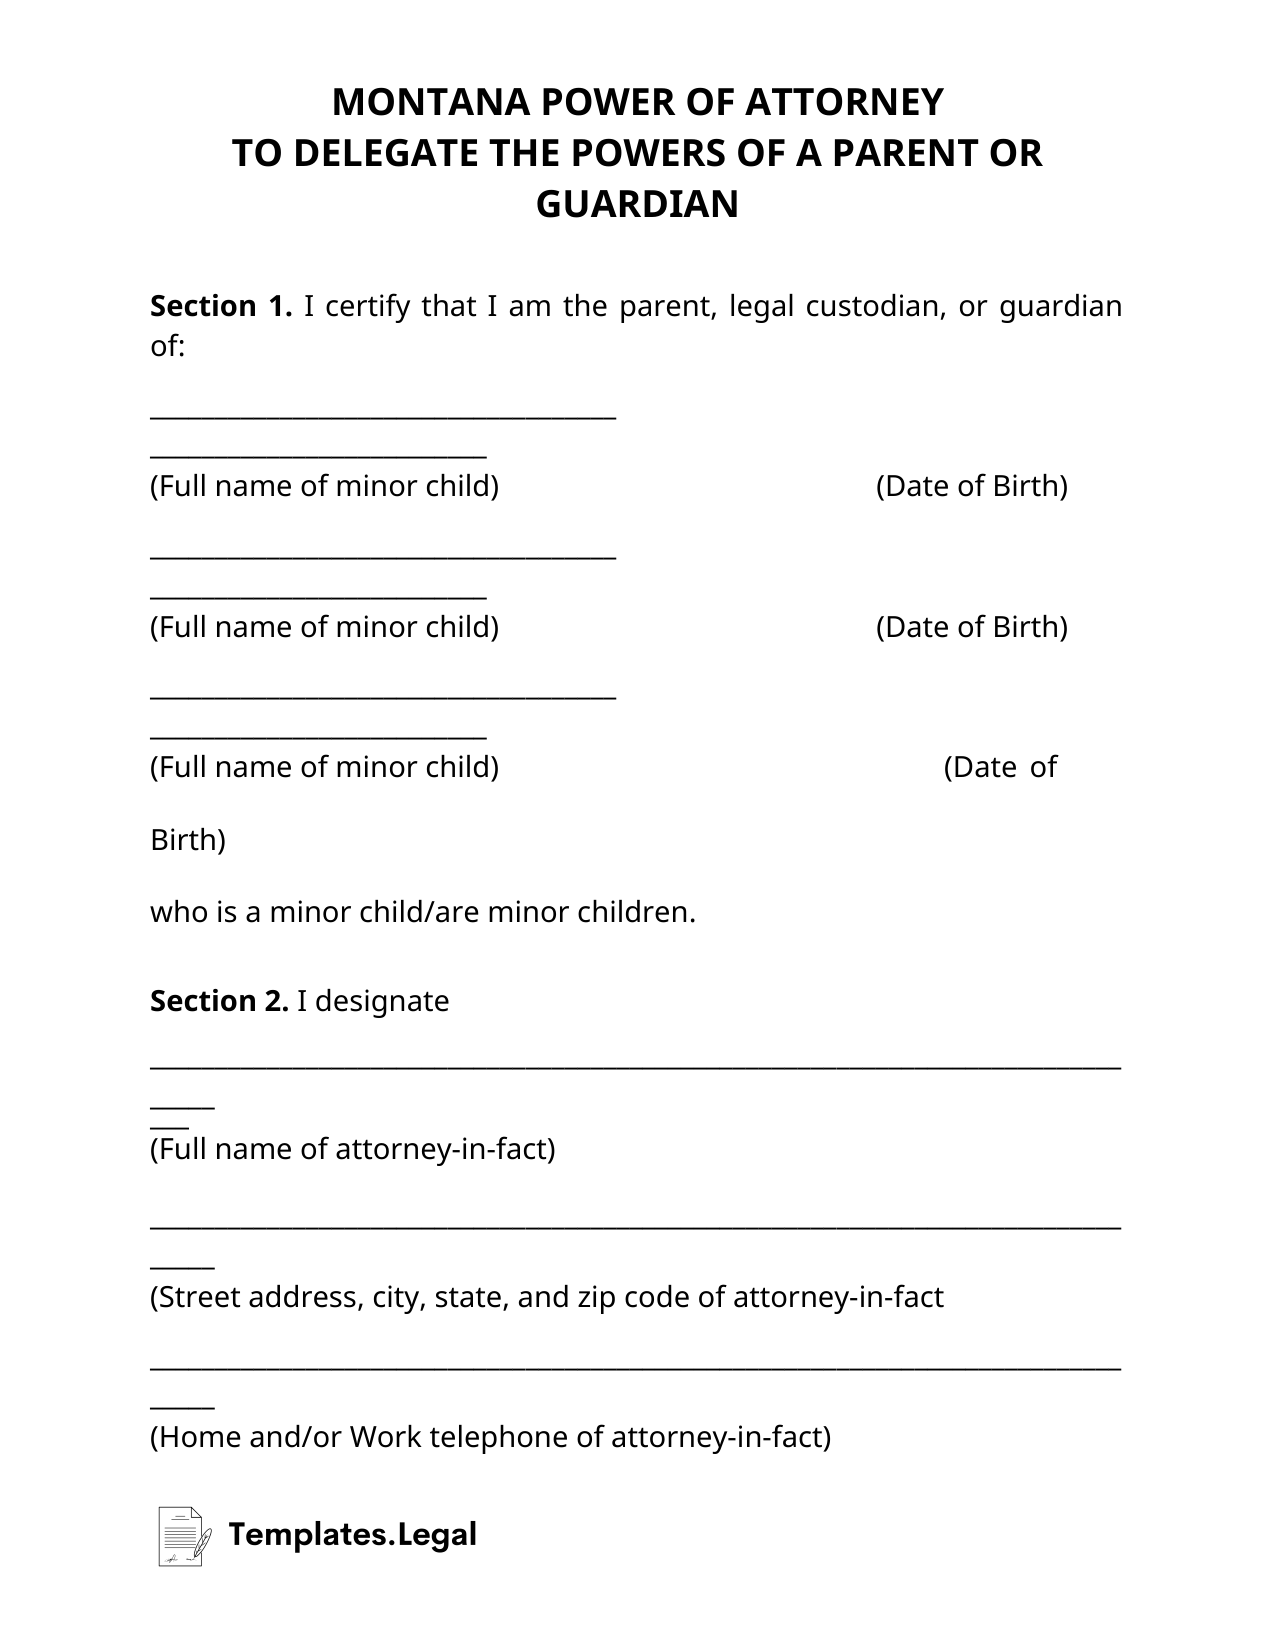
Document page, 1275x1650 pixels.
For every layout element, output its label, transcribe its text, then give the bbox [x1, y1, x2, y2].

text (Street address, city, state, and zip code of attorney-in-fact [150, 1276, 1125, 1316]
text TO DELEGATE THE POWERS OF A PARENT OR GUARDIAN [150, 126, 1125, 228]
text MONTANA POWER OF ATTORNEY [150, 75, 1125, 126]
text ________________________________________________________________________________ [150, 1034, 1125, 1113]
text Section 2. I designate [150, 980, 1125, 1020]
text ____________________________________ __________________________ [150, 524, 1125, 604]
text (Home and/or Work telephone of attorney-in-fact) [150, 1416, 1069, 1456]
text ________________________________________________________________________________ [150, 1194, 1125, 1274]
text (Full name of attorney-in-fact) [150, 1128, 1125, 1168]
text who is a minor child/are minor children. [150, 891, 1059, 931]
text (Full name of minor child) (Date of Birth) [150, 606, 1125, 646]
text (Full name of minor child) (Date of Birth) [150, 746, 1059, 858]
text ____________________________________ __________________________ [150, 664, 1125, 744]
text ___ [150, 1113, 1125, 1128]
text Section 1. I certify that I am the parent, legal custodian, or guardian of: [150, 286, 1125, 365]
text (Full name of minor child) (Date of Birth) [150, 466, 1125, 505]
text ____________________________________ __________________________ [150, 384, 1125, 463]
text ________________________________________________________________________________ [150, 1335, 1125, 1414]
